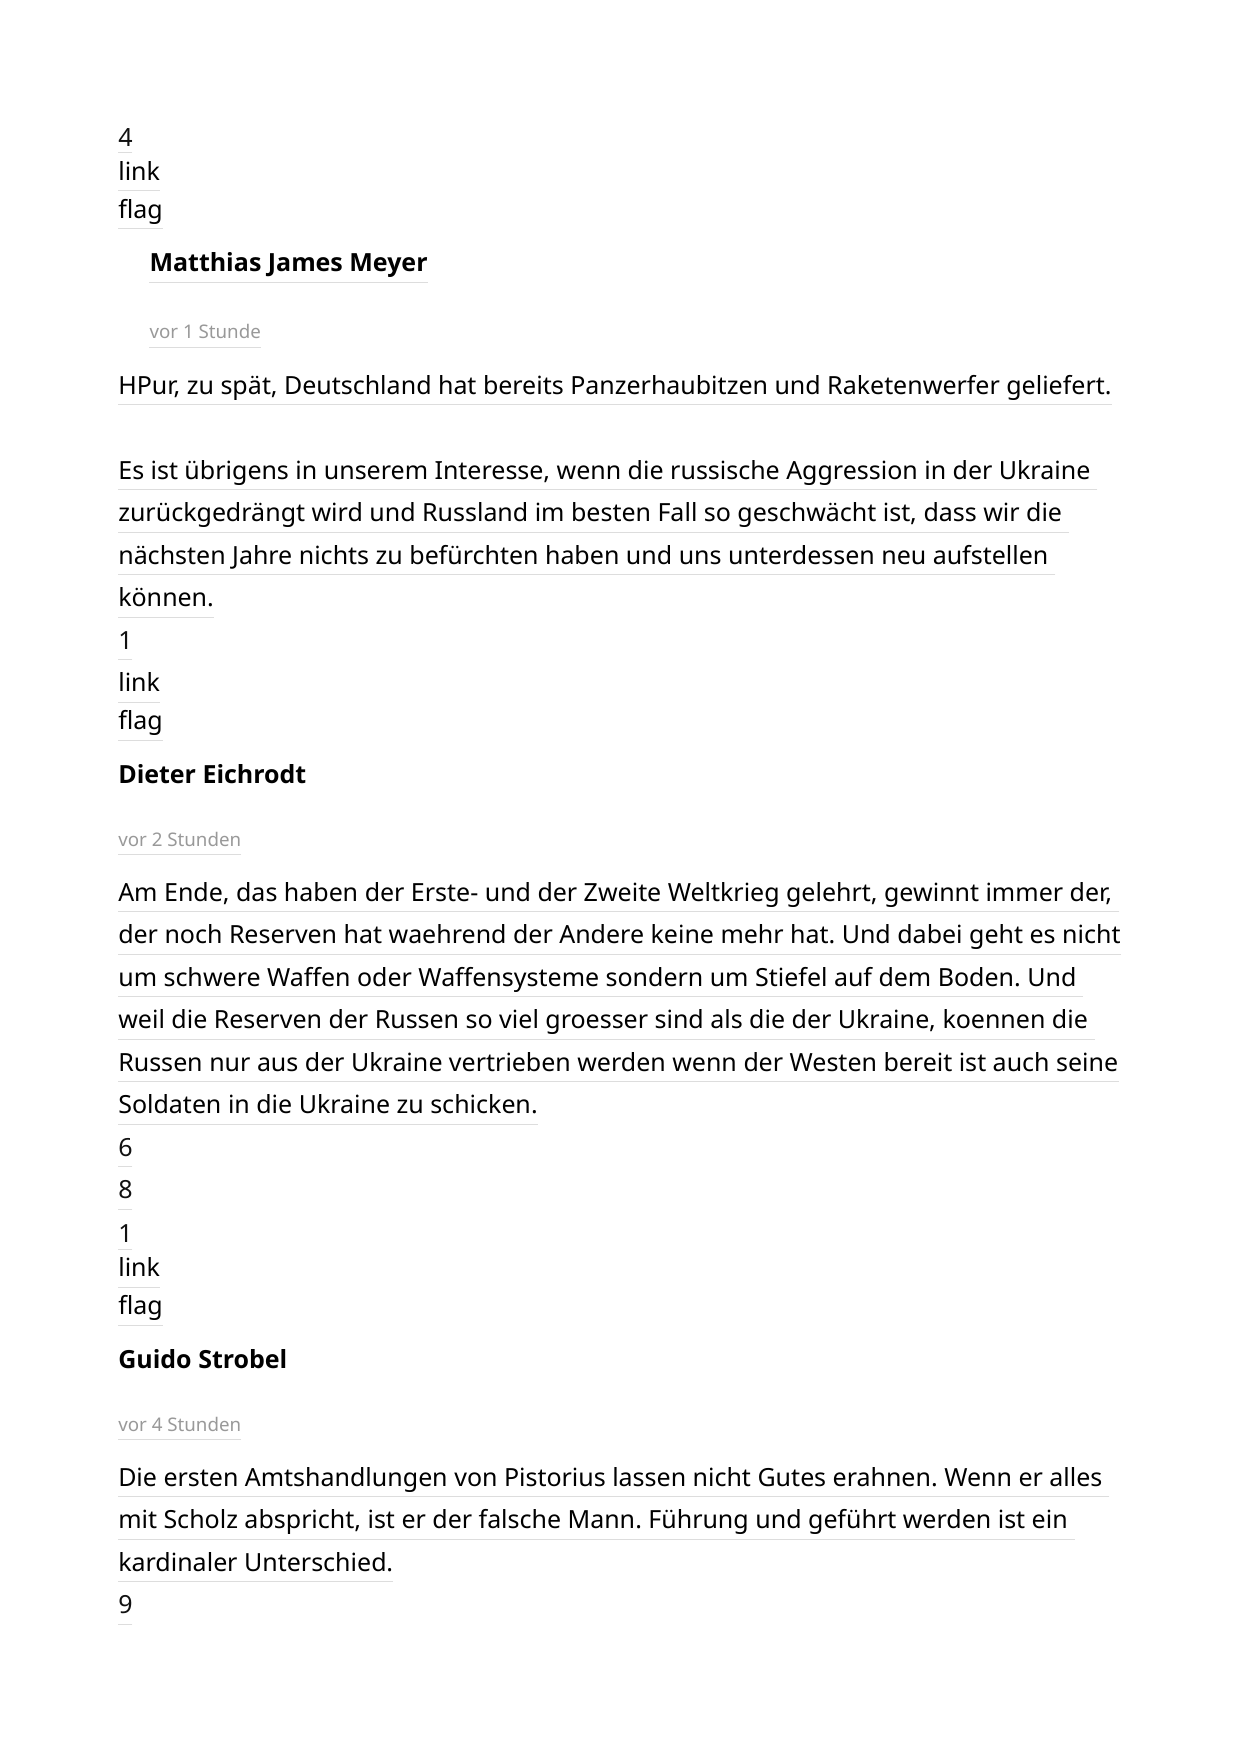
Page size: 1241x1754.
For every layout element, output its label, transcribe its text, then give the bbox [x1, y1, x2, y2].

text link [118, 665, 1122, 703]
text link [118, 153, 1122, 191]
text 4 [118, 118, 1122, 153]
text Am Ende, das haben der Erste- und der Zweite Weltkrieg gelehrt, gewinnt immer der, der noch Reserven hat waehrend der Andere keine mehr hat. Und dabei geht es nicht [118, 874, 1122, 954]
text link [118, 1250, 1122, 1288]
text 6 [118, 1129, 1122, 1167]
text 9 [118, 1587, 1122, 1625]
text Die ersten Amtshandlungen von Pistorius lassen nicht Gutes erahnen. Wenn er alles mit Scholz abspricht, ist er der falsche Mann. Führung und geführt werden ist ein kardinaler Unterschied. [118, 1459, 1122, 1582]
text Dieter Eichrodt [118, 757, 1122, 791]
text vor 2 Stunden [118, 826, 1117, 855]
text Matthias James Meyer [149, 245, 1122, 283]
text Guido Strobel [118, 1341, 1122, 1376]
text HPur, zu spät, Deutschland hat bereits Panzerhaubitzen und Raketenwerfer geliefert. Es ist übrigens in unserem Interesse, wenn die russische Aggression in der Ukraine zurückgedrängt wird und Russland im besten Fall so geschwächt ist, dass wir die nächsten Jahre nichts zu befürchten haben und uns unterdessen neu aufstellen können. [118, 367, 1122, 618]
text flag [118, 191, 1122, 229]
text 1 [118, 1214, 1122, 1250]
text vor 1 Stunde [149, 319, 1117, 348]
text vor 4 Stunden [118, 1411, 1117, 1440]
text flag [118, 1288, 1122, 1326]
text flag [118, 703, 1122, 741]
text um schwere Waffen oder Waffensysteme sondern um Stiefel auf dem Boden. Und weil die Reserven der Russen so viel groesser sind als die der Ukraine, koennen die Russen nur aus der Ukraine vertrieben werden wenn der Westen bereit ist auch seine Soldaten in die Ukraine zu schicken. [118, 955, 1122, 1125]
text 1 [118, 622, 1122, 660]
text 8 [118, 1172, 1122, 1210]
